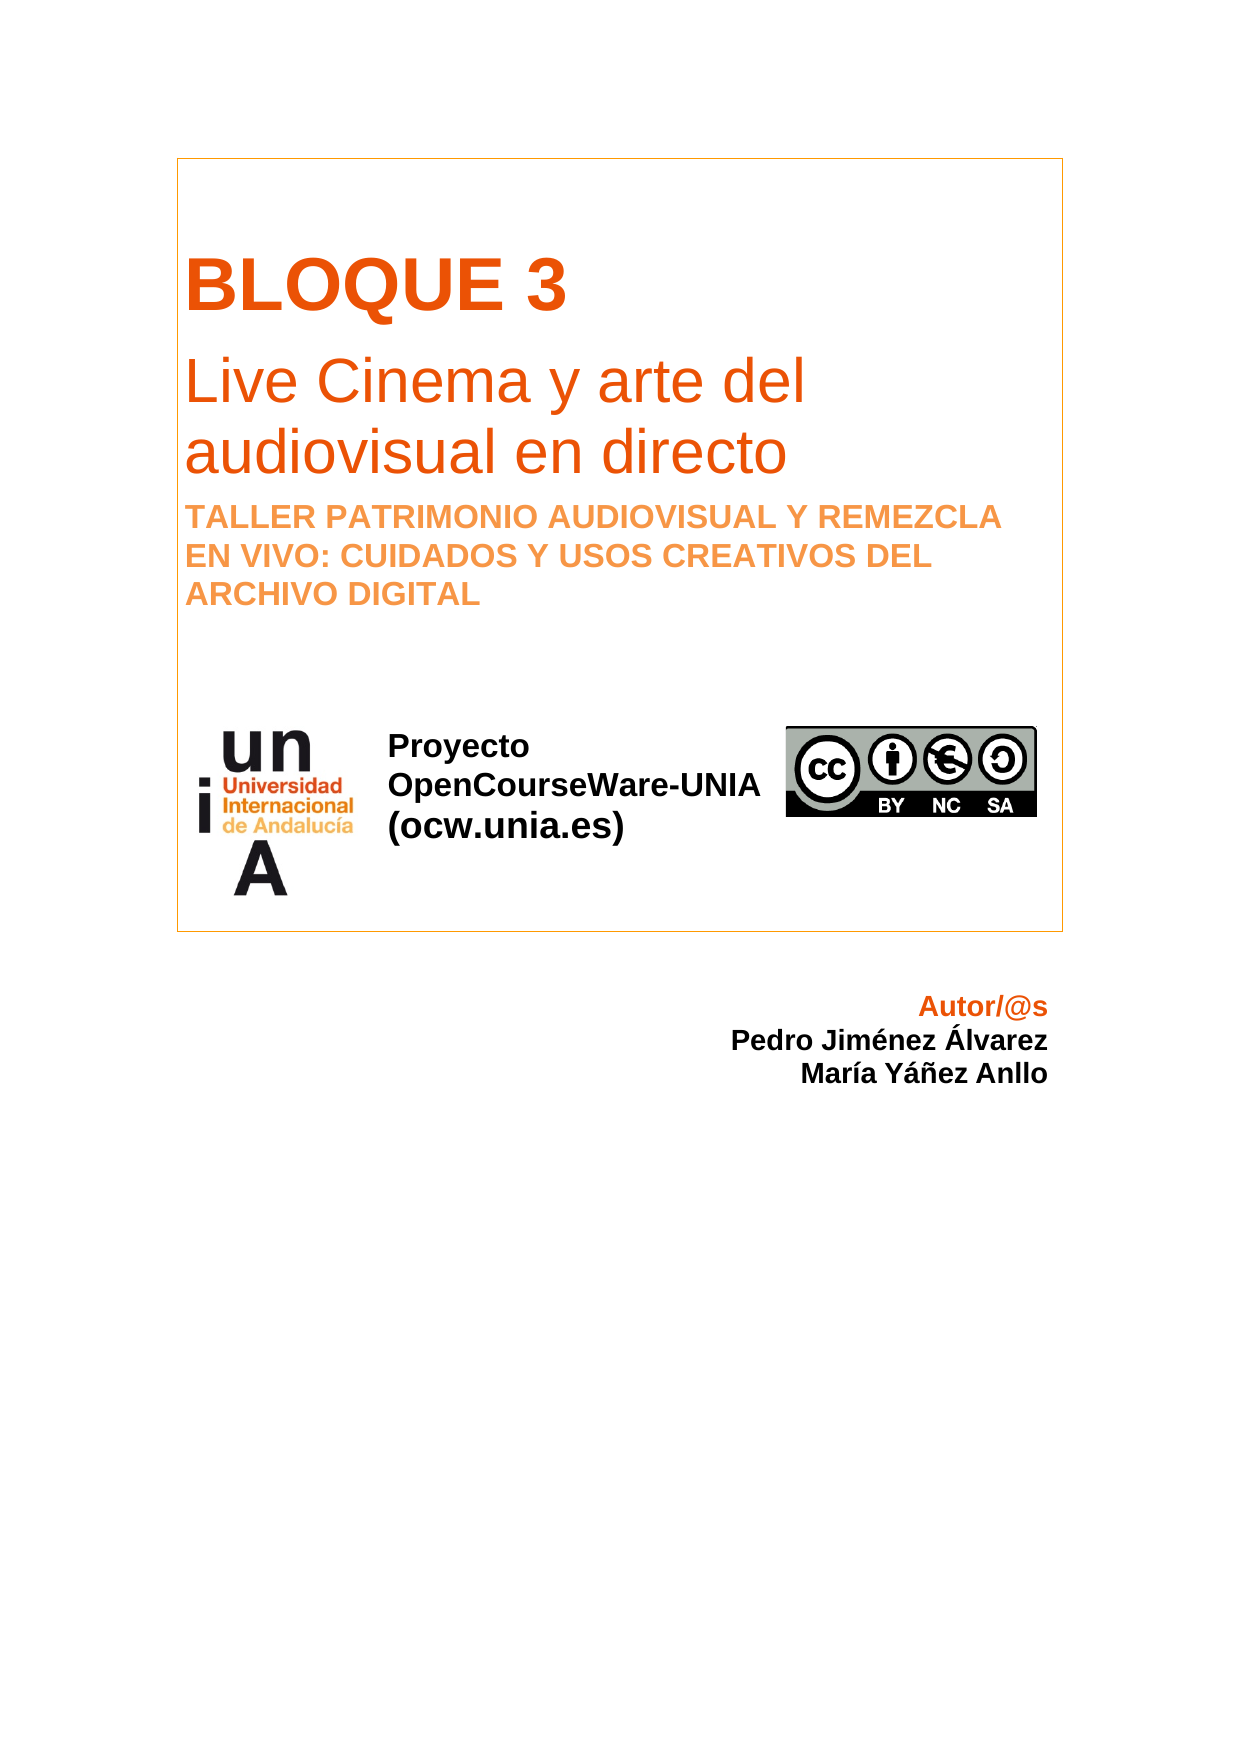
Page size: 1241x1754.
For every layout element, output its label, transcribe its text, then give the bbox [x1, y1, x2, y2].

text Pedro Jiménez Álvarez [177, 1022, 1048, 1056]
table_header [185, 726, 376, 931]
table_header [775, 726, 1054, 931]
table_header Proyecto OpenCourseWare-UNIA (ocw.unia.es) [376, 726, 774, 931]
picture [195, 726, 358, 899]
text María Yáñez Anllo [177, 1056, 1048, 1089]
text Autor/@s [177, 989, 1048, 1022]
table_header BLOQUE 3 Live Cinema y arte del audiovisual en directo Taller patrimonio audiovisual y remezcla en vivo: cuidados y usos creativos del archivo digital [178, 159, 1062, 931]
